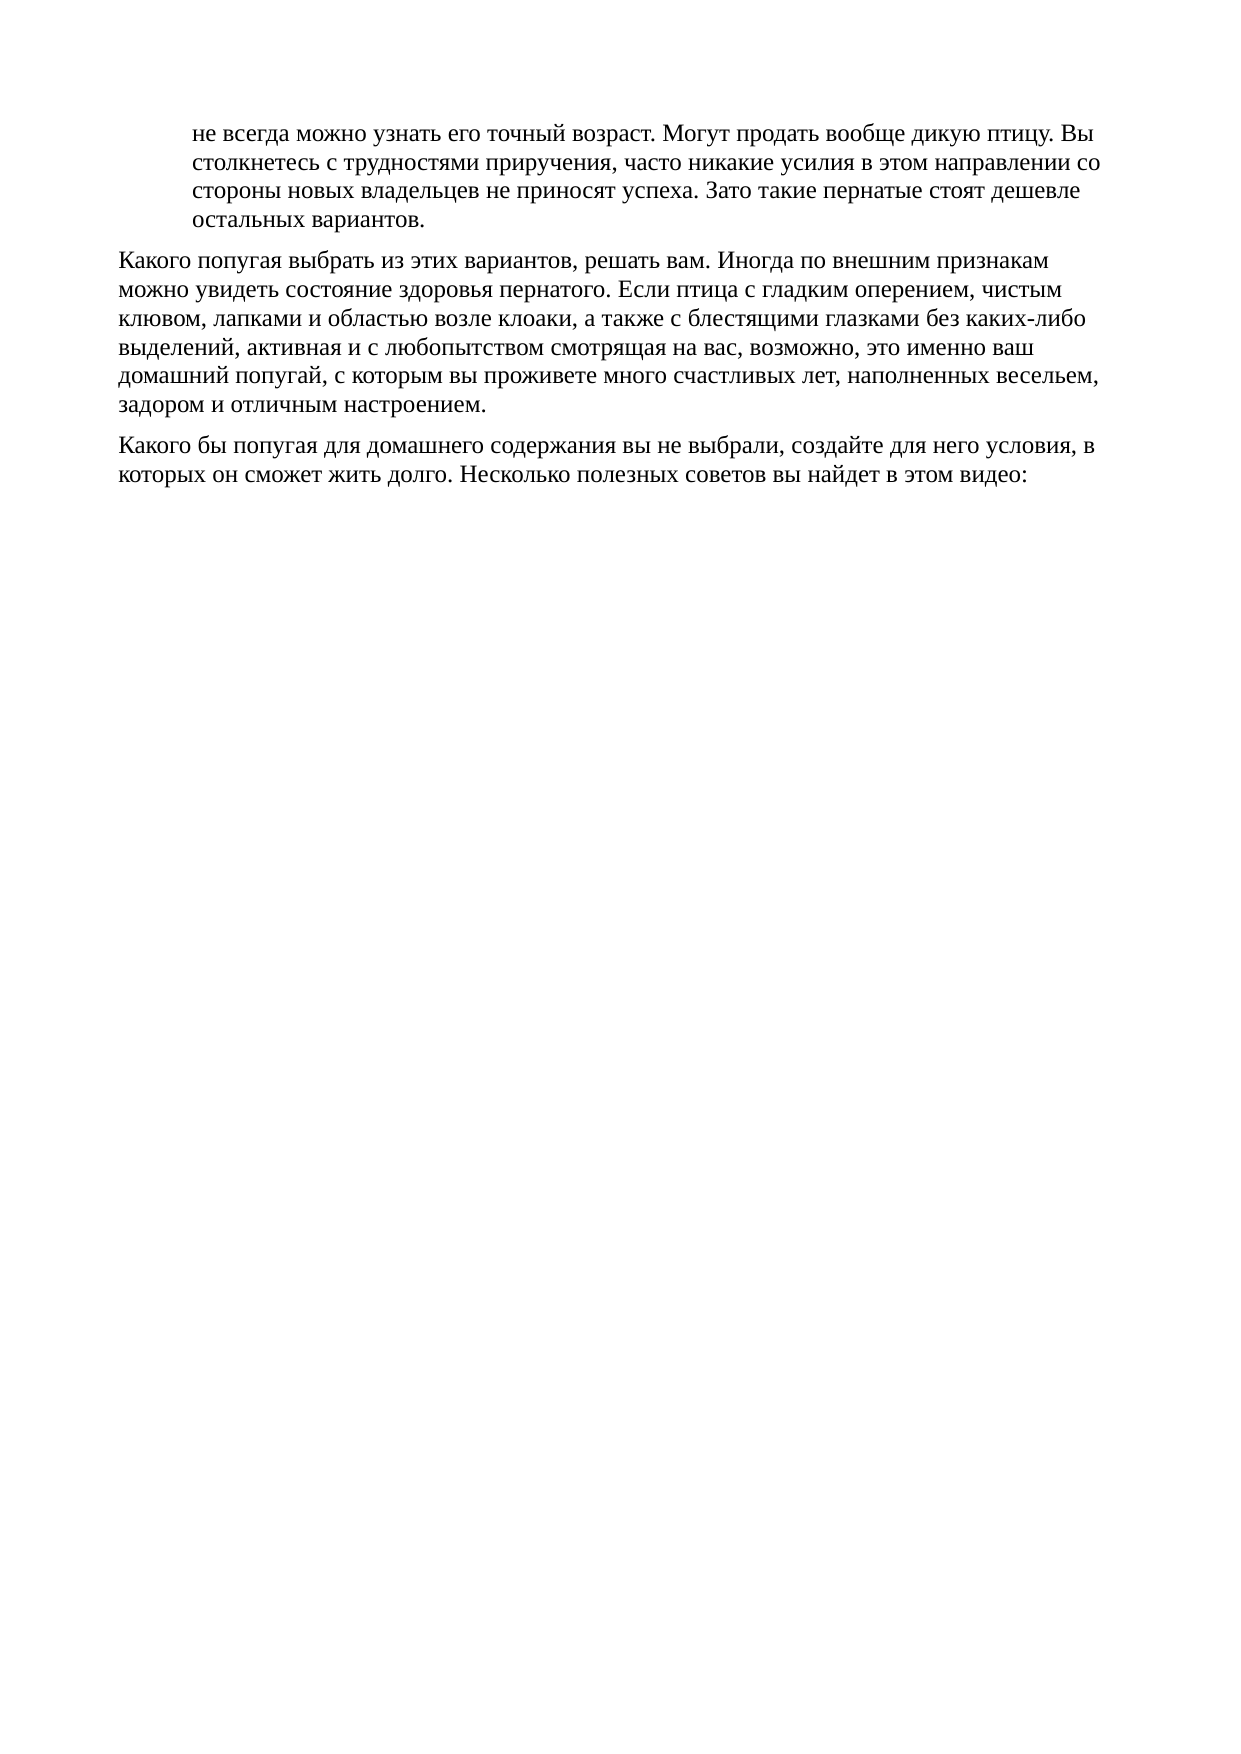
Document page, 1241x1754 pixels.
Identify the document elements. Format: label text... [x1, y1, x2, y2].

text Какого попугая выбрать из этих вариантов, решать вам. Иногда по внешним признакам можно увидеть состояние здоровья пернатого. Если птица с гладким оперением, чистым клювом, лапками и областью возле клоаки, а также с блестящими глазками без каких-либо выделений, активная и с любопытством смотрящая на вас, возможно, это именно ваш домашний попугай, с которым вы проживете много счастливых лет, наполненных весельем, задором и отличным настроением. [118, 246, 1122, 418]
list не всегда можно узнать его точный возраст. Могут продать вообще дикую птицу. Вы столкнетесь с трудностями приручения, часто никакие усилия в этом направлении со стороны новых владельцев не приносят успеха. Зато такие пернатые стоят дешевле остальных вариантов. [162, 118, 1122, 233]
text Какого бы попугая для домашнего содержания вы не выбрали, создайте для него условия, в которых он сможет жить долго. Несколько полезных советов вы найдет в этом видео: [118, 431, 1122, 488]
